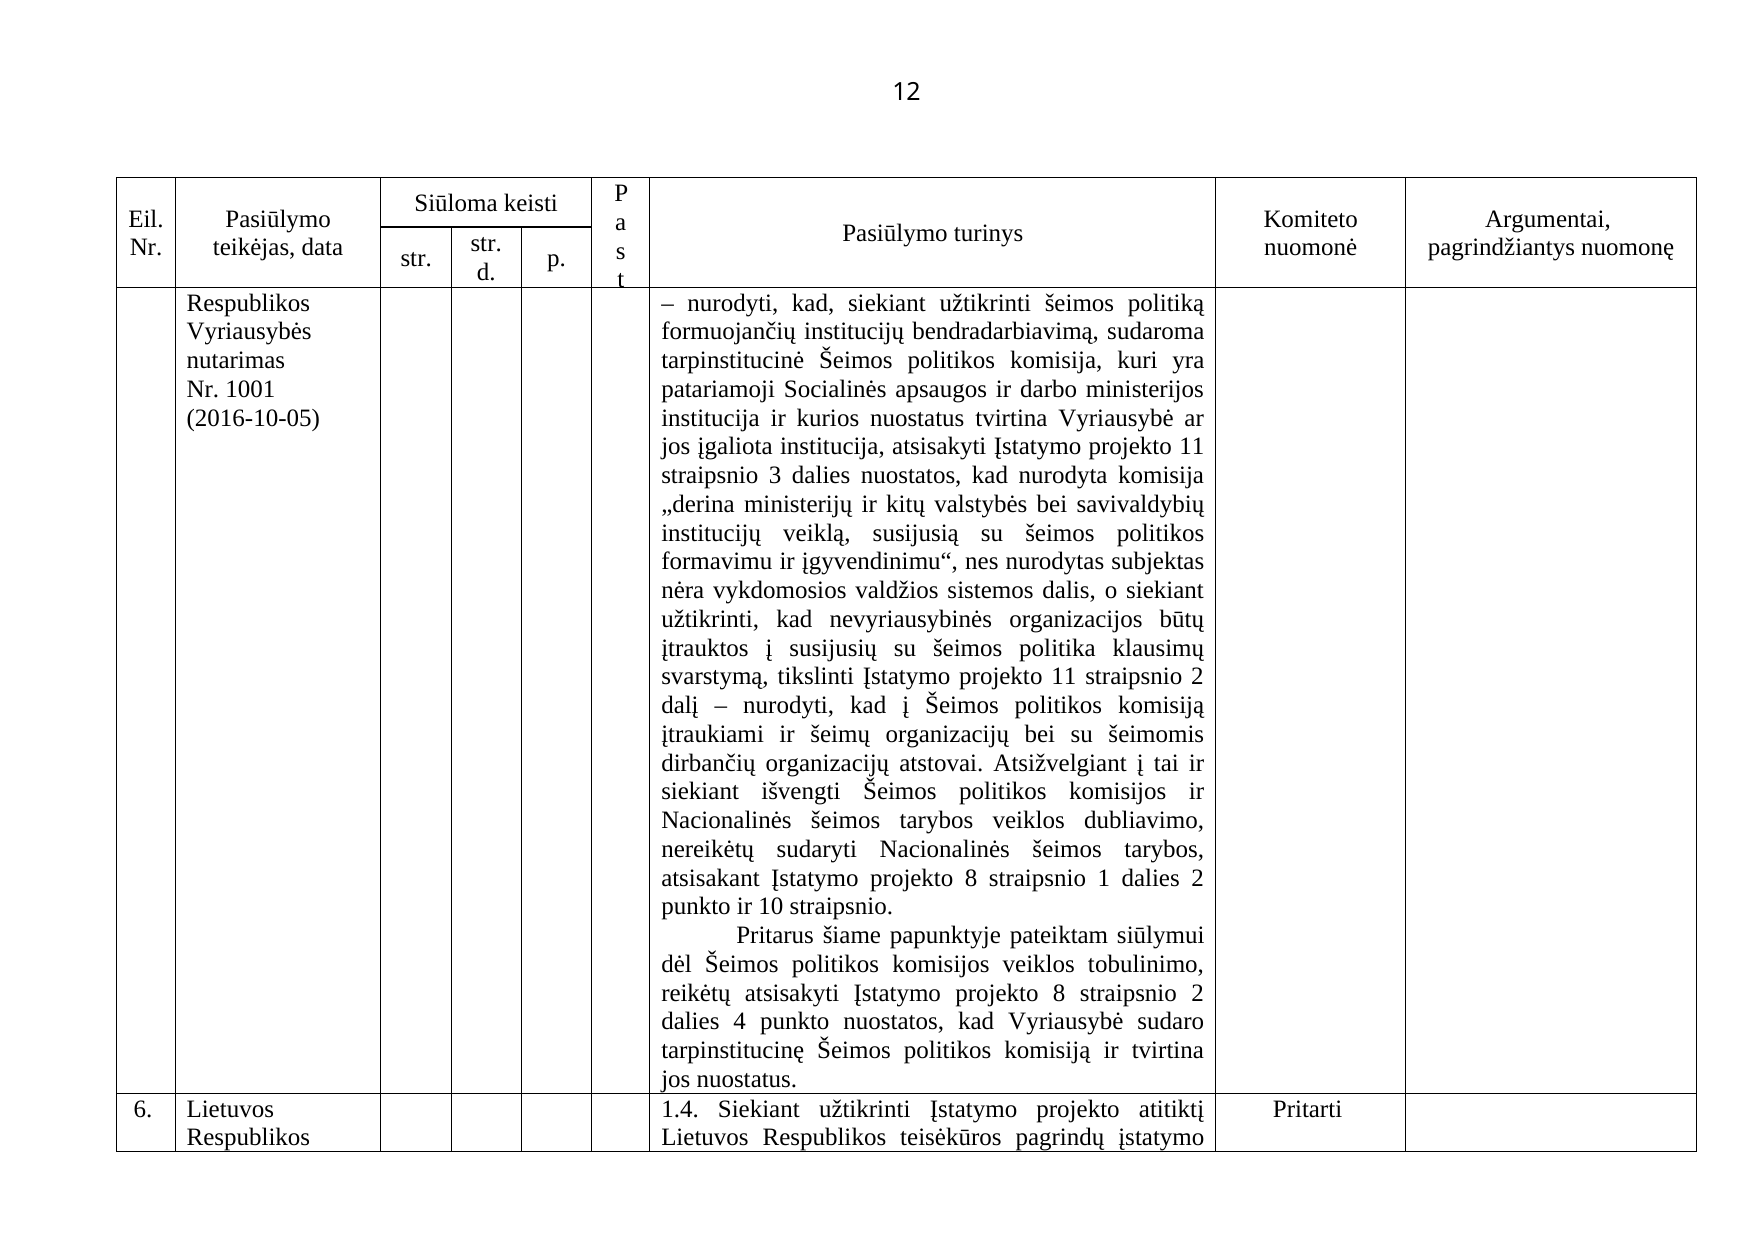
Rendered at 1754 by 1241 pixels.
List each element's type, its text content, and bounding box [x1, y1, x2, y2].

table_cell [1216, 288, 1405, 1093]
table_cell [381, 1094, 451, 1151]
table_cell [522, 1094, 591, 1151]
table_cell [522, 288, 591, 1093]
table_cell – nurodyti, kad, siekiant užtikrinti šeimos politiką formuojančių institucijų bendradarbiavimą, sudaroma tarpinstitucinė Šeimos politikos komisija, kuri yra patariamoji Socialinės apsaugos ir darbo ministerijos institucija ir kurios nuostatus tvirtina Vyriausybė ar jos įgaliota institucija, atsisakyti Įstatymo projekto 11 straipsnio 3 dalies nuostatos, kad nurodyta komisija „derina ministerijų ir kitų valstybės bei savivaldybių institucijų veiklą, susijusią su šeimos politikos formavimu ir įgyvendinimu“, nes nurodytas subjektas nėra vykdomosios valdžios sistemos dalis, o siekiant užtikrinti, kad nevyriausybinės organizacijos būtų įtrauktos į susijusių su šeimos politika klausimų svarstymą, tikslinti Įstatymo projekto 11 straipsnio 2 dalį – nurodyti, kad į Šeimos politikos komisiją įtraukiami ir šeimų organizacijų bei su šeimomis dirbančių organizacijų atstovai. Atsižvelgiant į tai ir siekiant išvengti Šeimos politikos komisijos ir Nacionalinės šeimos tarybos veiklos dubliavimo, nereikėtų sudaryti Nacionalinės šeimos tarybos, atsisakant Įstatymo projekto 8 straipsnio 1 dalies 2 punkto ir 10 straipsnio. Pritarus šiame papunktyje pateiktam siūlymui dėl Šeimos politikos komisijos veiklos tobulinimo, reikėtų atsisakyti Įstatymo projekto 8 straipsnio 2 dalies 4 punkto nuostatos, kad Vyriausybė sudaro tarpinstitucinę Šeimos politikos komisiją ir tvirtina jos nuostatus. [650, 288, 1215, 1093]
table_header Pasiūlymo turinys [650, 178, 1215, 287]
table_cell Respublikos Vyriausybės nutarimas Nr. 1001 (2016-10-05) [176, 288, 380, 1093]
table_header Eil. Nr. [117, 178, 175, 287]
table_cell [592, 288, 649, 1093]
table_cell [117, 288, 175, 1093]
table_header Pastabos [592, 178, 649, 287]
table_header Siūloma keisti [381, 178, 591, 226]
table_cell [452, 1094, 521, 1151]
table_cell [1406, 1094, 1696, 1151]
table_cell p. [522, 228, 591, 287]
table_cell 6. [117, 1094, 175, 1151]
table_header Argumentai, pagrindžiantys nuomonę [1406, 178, 1696, 287]
table_cell [592, 1094, 649, 1151]
table_header Komiteto nuomonė [1216, 178, 1405, 287]
table_cell [381, 288, 451, 1093]
table_cell [1406, 288, 1696, 1093]
table_cell str. d. [452, 228, 521, 287]
table_cell [452, 288, 521, 1093]
table_cell 1.4. Siekiant užtikrinti Įstatymo projekto atitiktį Lietuvos Respublikos teisėkūros pagrindų įstatymo [650, 1094, 1215, 1151]
table_cell str. [381, 228, 451, 287]
table_header Pasiūlymo teikėjas, data [176, 178, 380, 287]
table_cell Pritarti [1216, 1094, 1405, 1151]
table_cell Lietuvos Respublikos [176, 1094, 380, 1151]
